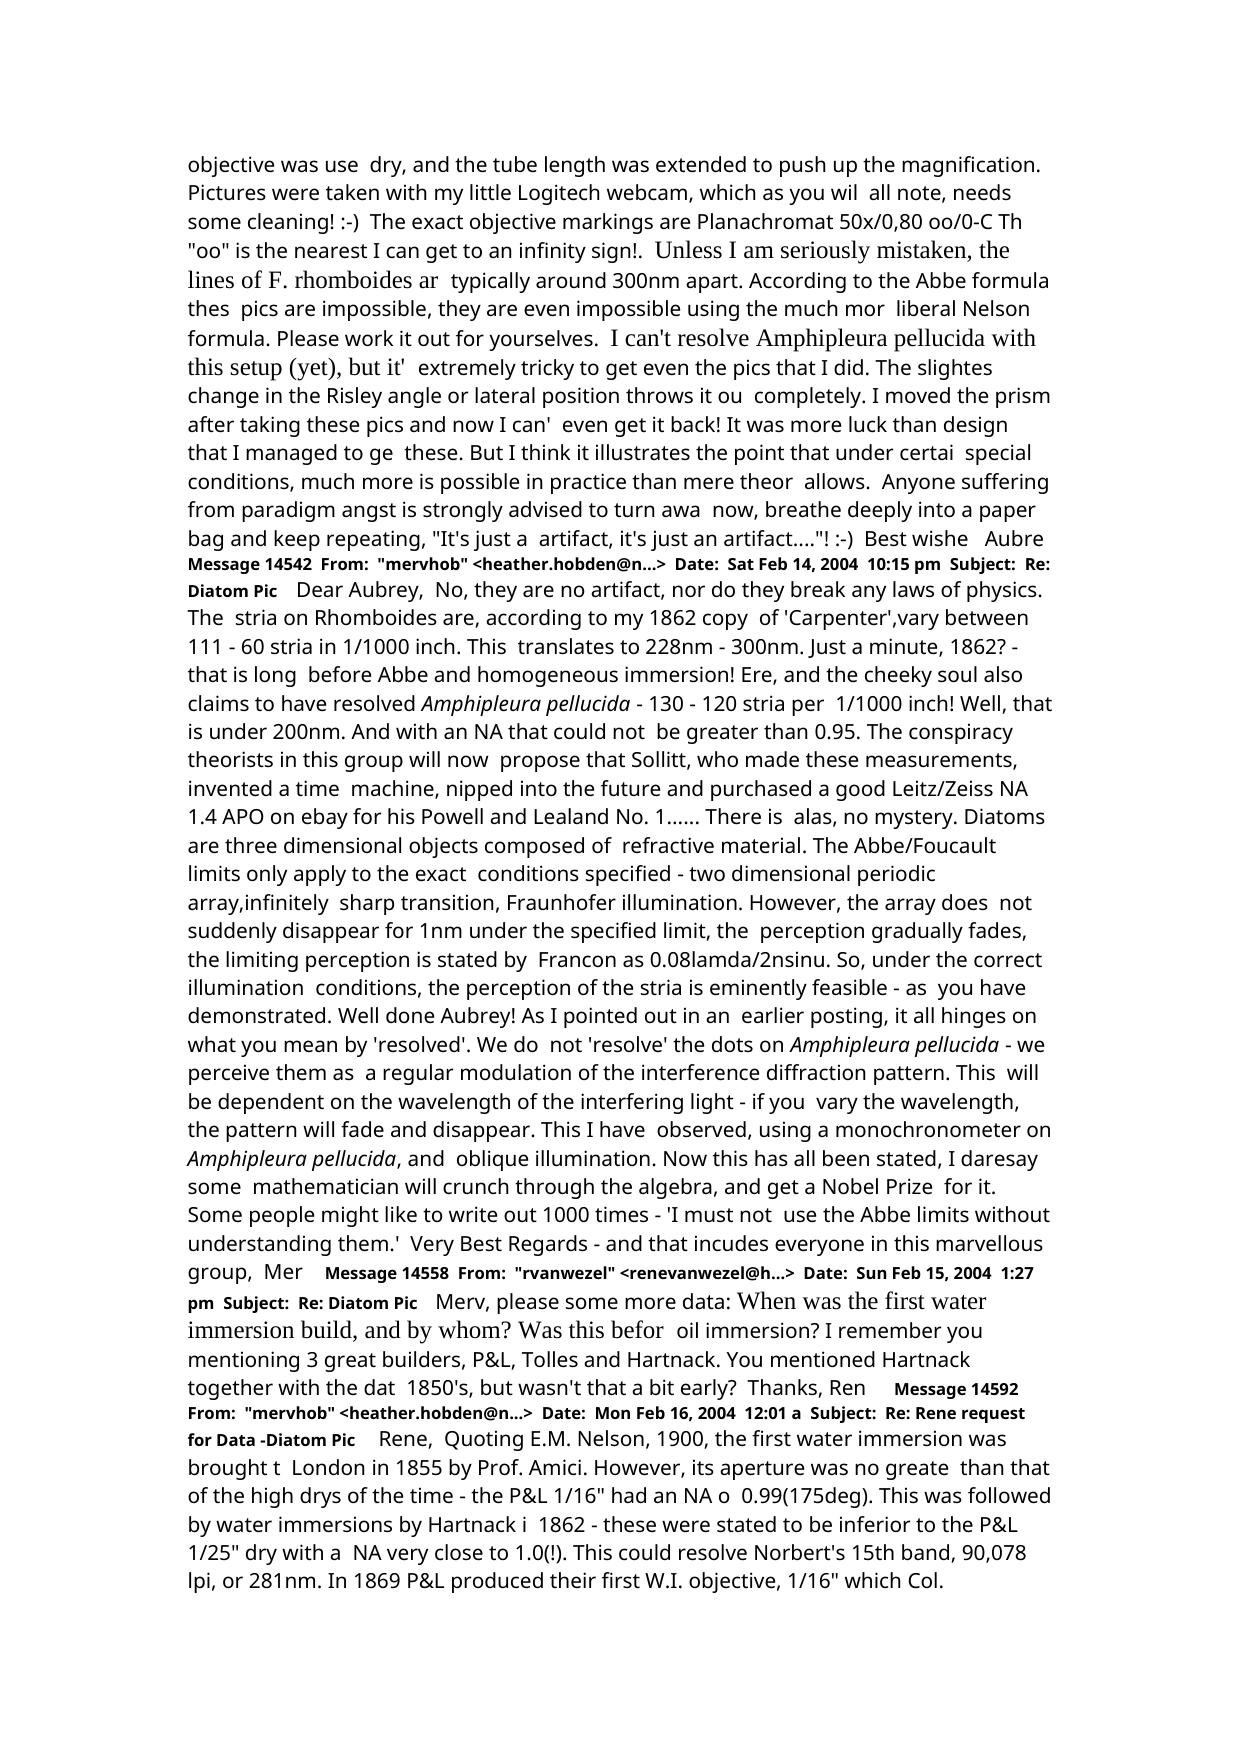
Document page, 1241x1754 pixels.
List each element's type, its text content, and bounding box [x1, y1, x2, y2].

text objective was use dry, and the tube length was extended to push up the magnification. Pictures were taken with my little Logitech webcam, which as you wil all note, needs some cleaning! :-) The exact objective markings are Planachromat 50x/0,80 oo/0-C Th "oo" is the nearest I can get to an infinity sign!. Unless I am seriously mistaken, the lines of F. rhomboides ar typically around 300nm apart. According to the Abbe formula thes pics are impossible, they are even impossible using the much mor liberal Nelson formula. Please work it out for yourselves. I can't resolve Amphipleura pellucida with this setup (yet), but it' extremely tricky to get even the pics that I did. The slightes change in the Risley angle or lateral position throws it ou completely. I moved the prism after taking these pics and now I can' even get it back! It was more luck than design that I managed to ge these. But I think it illustrates the point that under certai special conditions, much more is possible in practice than mere theor allows. Anyone suffering from paradigm angst is strongly advised to turn awa now, breathe deeply into a paper bag and keep repeating, "It's just a artifact, it's just an artifact...."! :-) Best wishe Aubre Message 14542 From: "mervhob" <heather.hobden@n...> Date: Sat Feb 14, 2004 10:15 pm Subject: Re: Diatom Pic Dear Aubrey, No, they are no artifact, nor do they break any laws of physics. The stria on Rhomboides are, according to my 1862 copy of 'Carpenter',vary between 111 - 60 stria in 1/1000 inch. This translates to 228nm - 300nm. Just a minute, 1862? - that is long before Abbe and homogeneous immersion! Ere, and the cheeky soul also claims to have resolved Amphipleura pellucida - 130 - 120 stria per 1/1000 inch! Well, that is under 200nm. And with an NA that could not be greater than 0.95. The conspiracy theorists in this group will now propose that Sollitt, who made these measurements, invented a time machine, nipped into the future and purchased a good Leitz/Zeiss NA 1.4 APO on ebay for his Powell and Lealand No. 1...... There is alas, no mystery. Diatoms are three dimensional objects composed of refractive material. The Abbe/Foucault limits only apply to the exact conditions specified - two dimensional periodic array,infinitely sharp transition, Fraunhofer illumination. However, the array does not suddenly disappear for 1nm under the specified limit, the perception gradually fades, the limiting perception is stated by Francon as 0.08lamda/2nsinu. So, under the correct illumination conditions, the perception of the stria is eminently feasible - as you have demonstrated. Well done Aubrey! As I pointed out in an earlier posting, it all hinges on what you mean by 'resolved'. We do not 'resolve' the dots on Amphipleura pellucida - we perceive them as a regular modulation of the interference diffraction pattern. This will be dependent on the wavelength of the interfering light - if you vary the wavelength, the pattern will fade and disappear. This I have observed, using a monochronometer on Amphipleura pellucida, and oblique illumination. Now this has all been stated, I daresay some mathematician will crunch through the algebra, and get a Nobel Prize for it. Some people might like to write out 1000 times - 'I must not use the Abbe limits without understanding them.' Very Best Regards - and that incudes everyone in this marvellous group, Mer Message 14558 From: "rvanwezel" <renevanwezel@h...> Date: Sun Feb 15, 2004 1:27 pm Subject: Re: Diatom Pic Merv, please some more data: When was the first water immersion build, and by whom? Was this befor oil immersion? I remember you mentioning 3 great builders, P&L, Tolles and Hartnack. You mentioned Hartnack together with the dat 1850's, but wasn't that a bit early? Thanks, Ren Message 14592 From: "mervhob" <heather.hobden@n...> Date: Mon Feb 16, 2004 12:01 a Subject: Re: Rene request for Data -Diatom Pic Rene, Quoting E.M. Nelson, 1900, the first water immersion was brought t London in 1855 by Prof. Amici. However, its aperture was no greate than that of the high drys of the time - the P&L 1/16" had an NA o 0.99(175deg). This was followed by water immersions by Hartnack i 1862 - these were stated to be inferior to the P&L 1/25" dry with a NA very close to 1.0(!). This could resolve Norbert's 15th band, 90,078 lpi, or 281nm. In 1869 P&L produced their first W.I. objective, 1/16" which Col. [187, 150, 1053, 1595]
